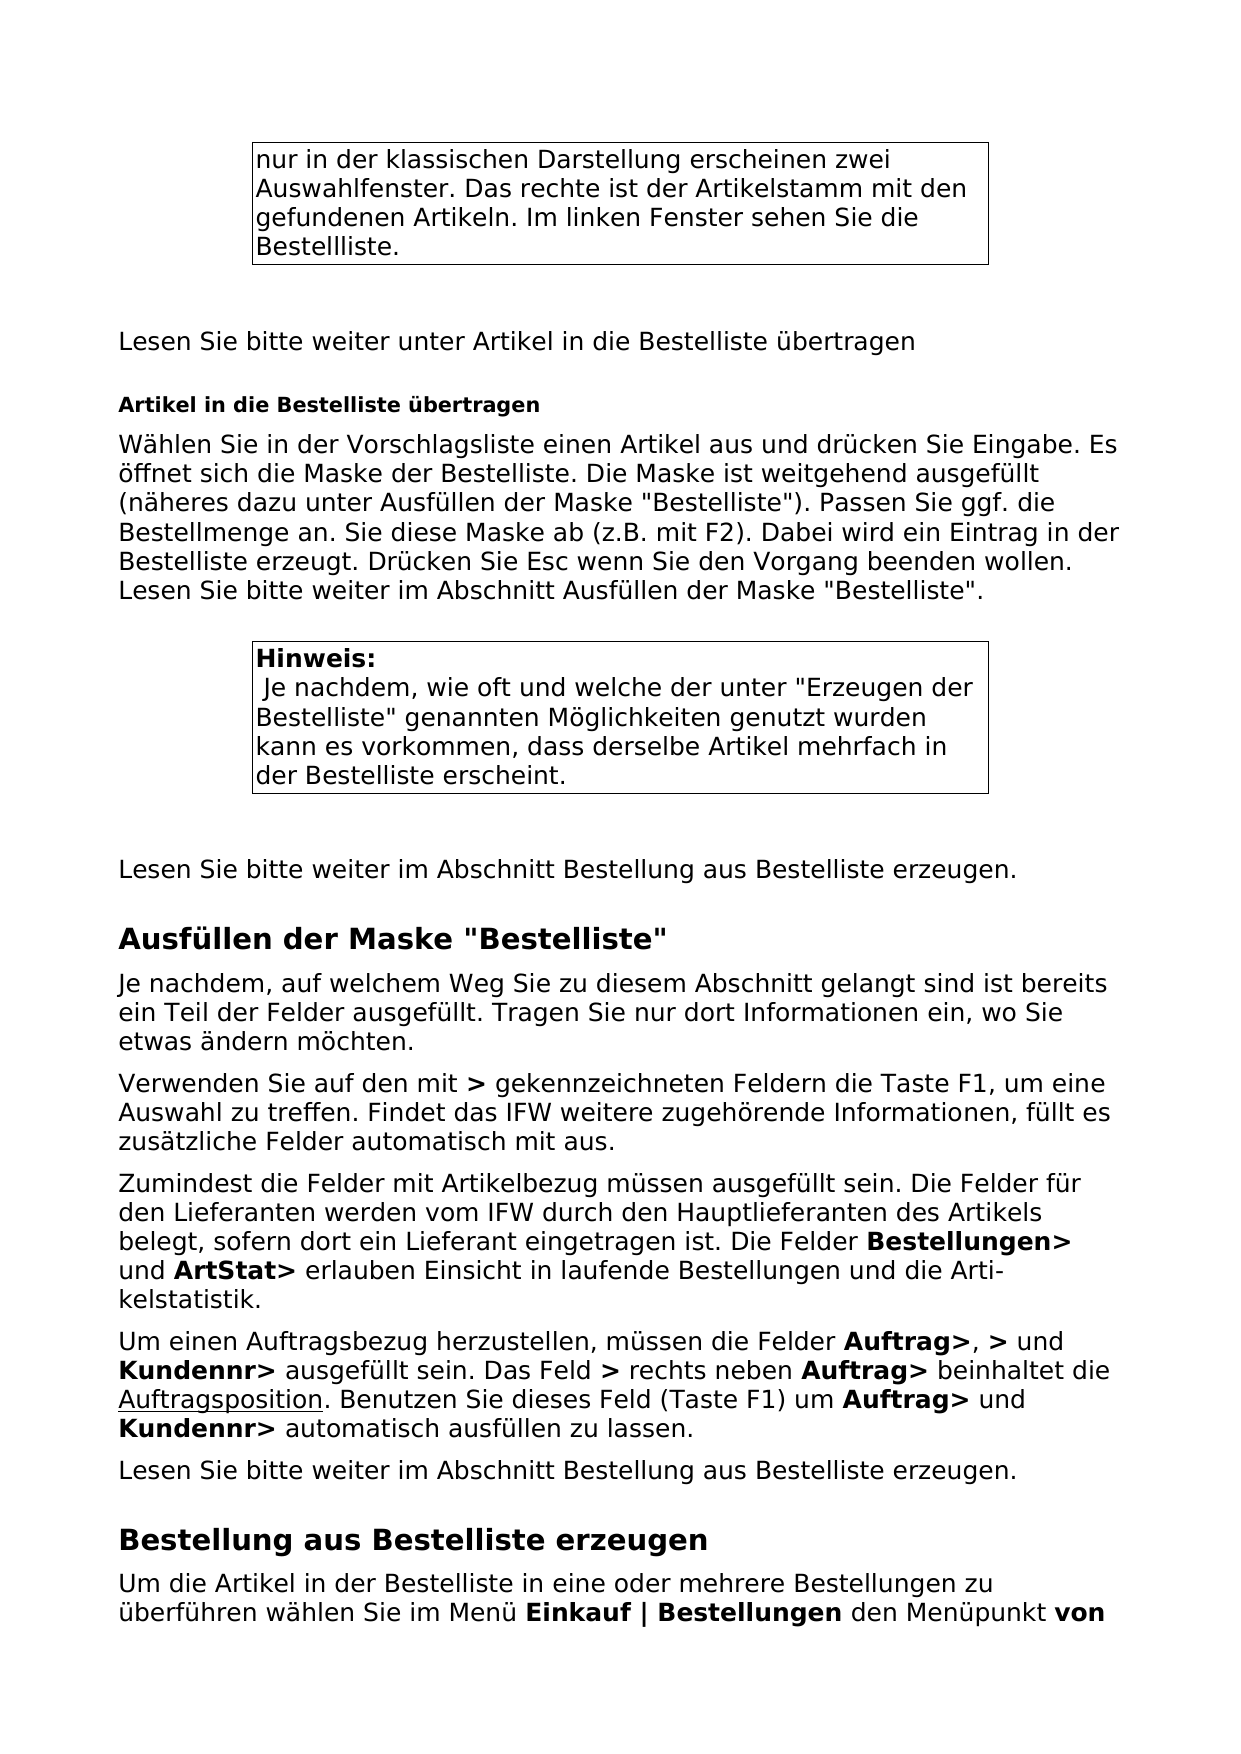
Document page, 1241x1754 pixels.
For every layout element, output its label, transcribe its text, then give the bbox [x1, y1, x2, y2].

text Lesen Sie bitte weiter im Abschnitt Bestellung aus Bestelliste erzeugen. [118, 1456, 1122, 1486]
text Wählen Sie in der Vorschlagsliste einen Artikel aus und drücken Sie Eingabe. Es öffnet sich die Maske der Bestelliste. Die Maske ist weitgehend ausgefüllt (näheres dazu unter Ausfüllen der Maske "Bestelliste"). Passen Sie ggf. die Bestellmenge an. Sie diese Maske ab (z.B. mit F2). Dabei wird ein Eintrag in der Bestelliste erzeugt. Drücken Sie Esc wenn Sie den Vorgang beenden wollen. Lesen Sie bitte weiter im Abschnitt Ausfüllen der Maske "Bestelliste". [118, 430, 1122, 605]
subtitle Bestellung aus Bestelliste erzeugen [118, 1523, 1122, 1557]
text Lesen Sie bitte weiter im Abschnitt Bestellung aus Bestelliste erzeugen. [118, 856, 1122, 885]
table_header Hinweis: Je nachdem, wie oft und welche der unter "Erzeugen der Bestelliste" genannten Möglichkeiten genutzt wurden kann es vorkommen, dass derselbe Artikel mehrfach in der Bestelliste erscheint. [253, 642, 988, 793]
text Um die Artikel in der Bestelliste in eine oder mehrere Bestellungen zu überführen wählen Sie im Menü Einkauf | Bestellungen den Menüpunkt von [118, 1569, 1122, 1628]
subtitle Ausfüllen der Maske "Bestelliste" [118, 922, 1122, 956]
subtitle Artikel in die Bestelliste übertragen [118, 393, 1122, 418]
text Zumindest die Felder mit Artikelbezug müssen ausgefüllt sein. Die Felder für den Lieferanten werden vom IFW durch den Hauptlieferanten des Arti­kels belegt, sofern dort ein Lieferant eingetragen ist. Die Felder Bestellun­gen> und ArtStat> erlauben Einsicht in laufende Bestellungen und die Arti­kelstatistik. [118, 1169, 1122, 1315]
text Je nachdem, auf welchem Weg Sie zu diesem Abschnitt gelangt sind ist bereits ein Teil der Felder ausgefüllt. Tragen Sie nur dort Informationen ein, wo Sie etwas ändern möchten. [118, 969, 1122, 1056]
text Um einen Auftragsbezug herzustellen, müssen die Felder Auftrag>, > und Kundennr> ausgefüllt sein. Das Feld > rechts neben Auftrag> beinhaltet die Auftragsposition. Benutzen Sie dieses Feld (Taste F1) um Auftrag> und Kundennr> automatisch ausfüllen zu lassen. [118, 1327, 1122, 1444]
text Lesen Sie bitte weiter unter Artikel in die Bestelliste übertragen [118, 327, 1122, 356]
table_header nur in der klassischen Darstellung erscheinen zwei Auswahlfenster. Das rechte ist der Artikelstamm mit den gefundenen Artikeln. Im linken Fenster sehen Sie die Bestellliste. [253, 143, 988, 264]
text Verwenden Sie auf den mit > gekennzeichneten Feldern die Taste F1, um eine Auswahl zu treffen. Findet das IFW weitere zugehörende Informatio­nen, füllt es zusätzliche Felder automatisch mit aus. [118, 1069, 1122, 1156]
